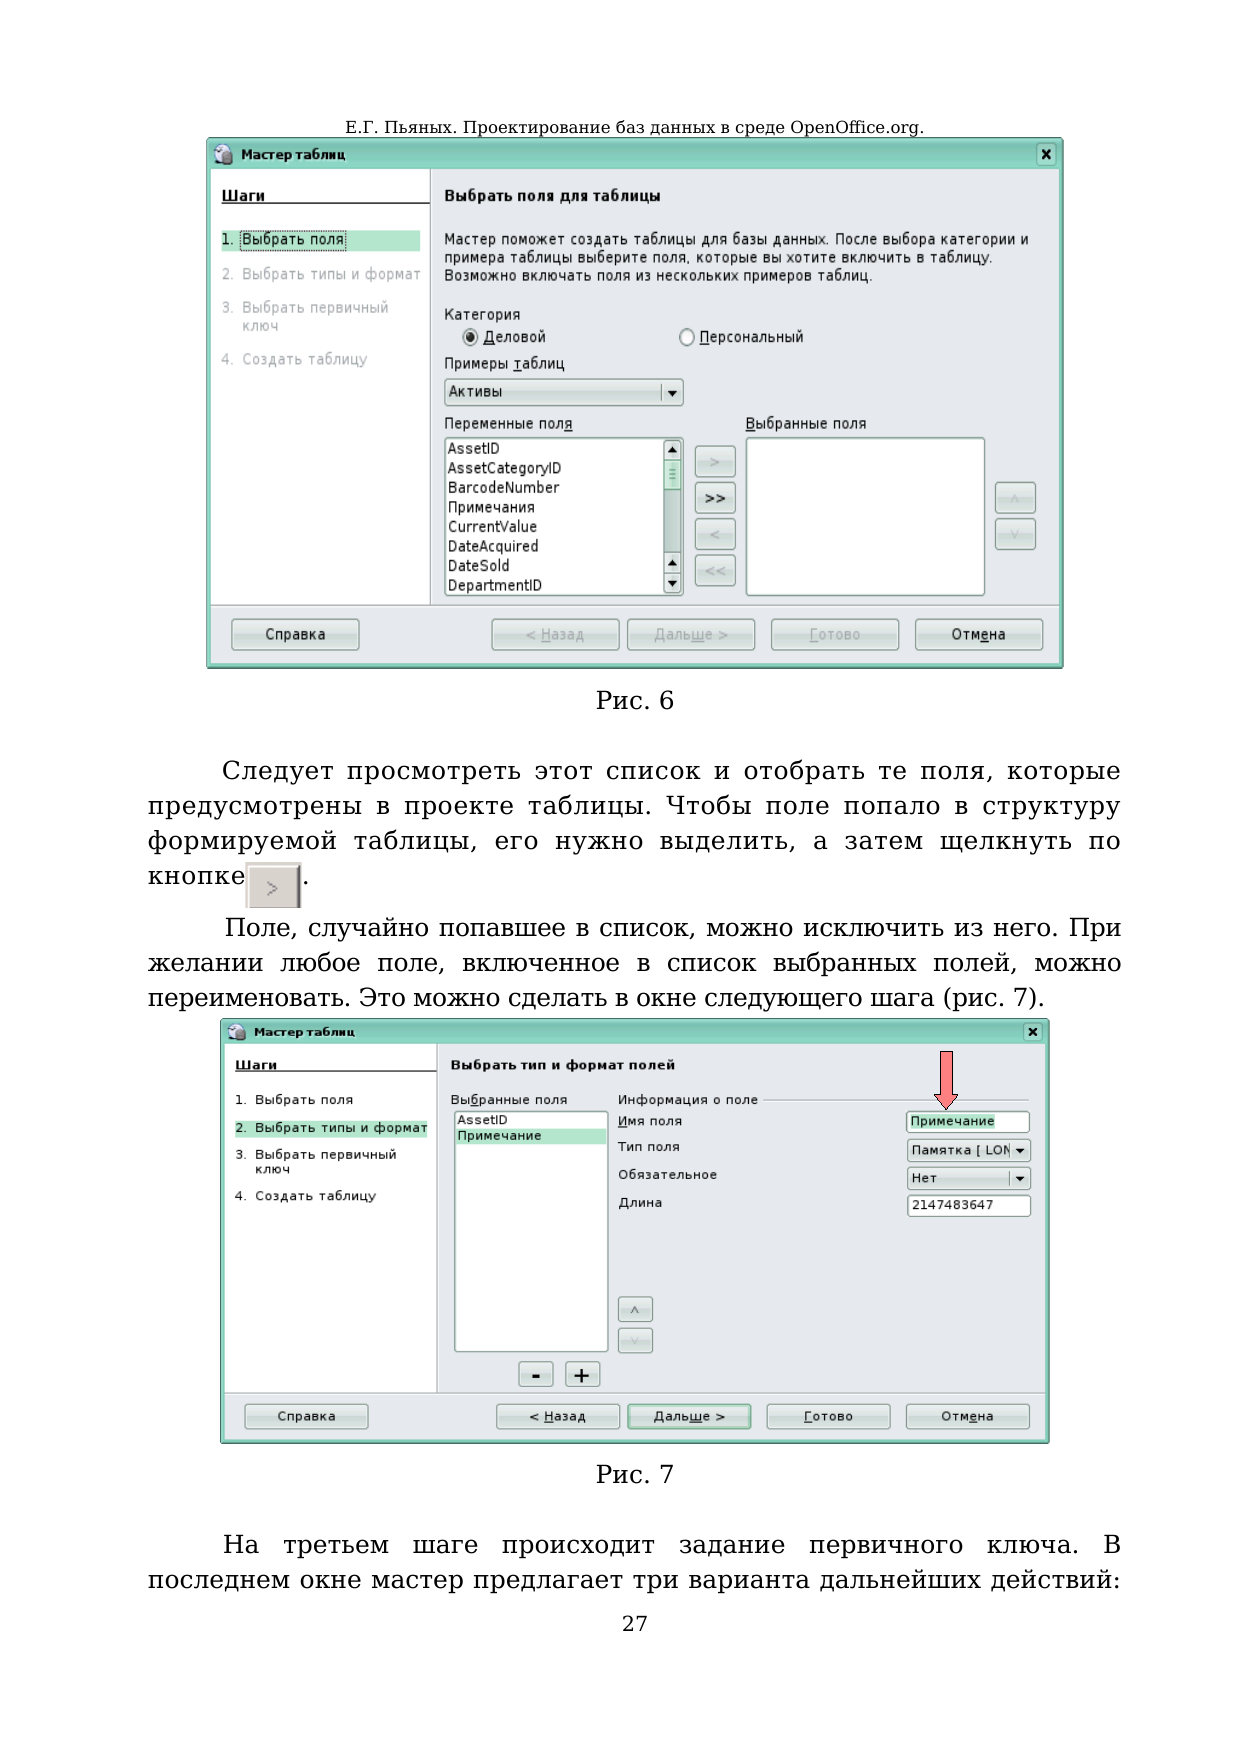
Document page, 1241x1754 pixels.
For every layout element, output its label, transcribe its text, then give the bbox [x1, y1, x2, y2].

picture [220, 1018, 1050, 1444]
text Рис. 6 [148, 687, 1122, 716]
text Следует просмотреть этот список и отобрать те поля, которые предусмотрены в проекте таблицы. Чтобы поле попало в структуру формируемой таблицы, его нужно выделить, а затем щелкнуть по кнопке. [148, 757, 1122, 907]
text Рис. 7 [148, 1461, 1122, 1490]
text На третьем шаге происходит задание первичного ключа. В последнем окне мастер предлагает три варианта дальнейших действий: [148, 1531, 1122, 1595]
text Поле, случайно попавшее в список, можно исключить из него. При желании любое поле, включенное в список выбранных полей, можно переименовать. Это можно сделать в окне следующего шага (рис. 7). [148, 913, 1122, 1012]
picture [206, 137, 1064, 669]
